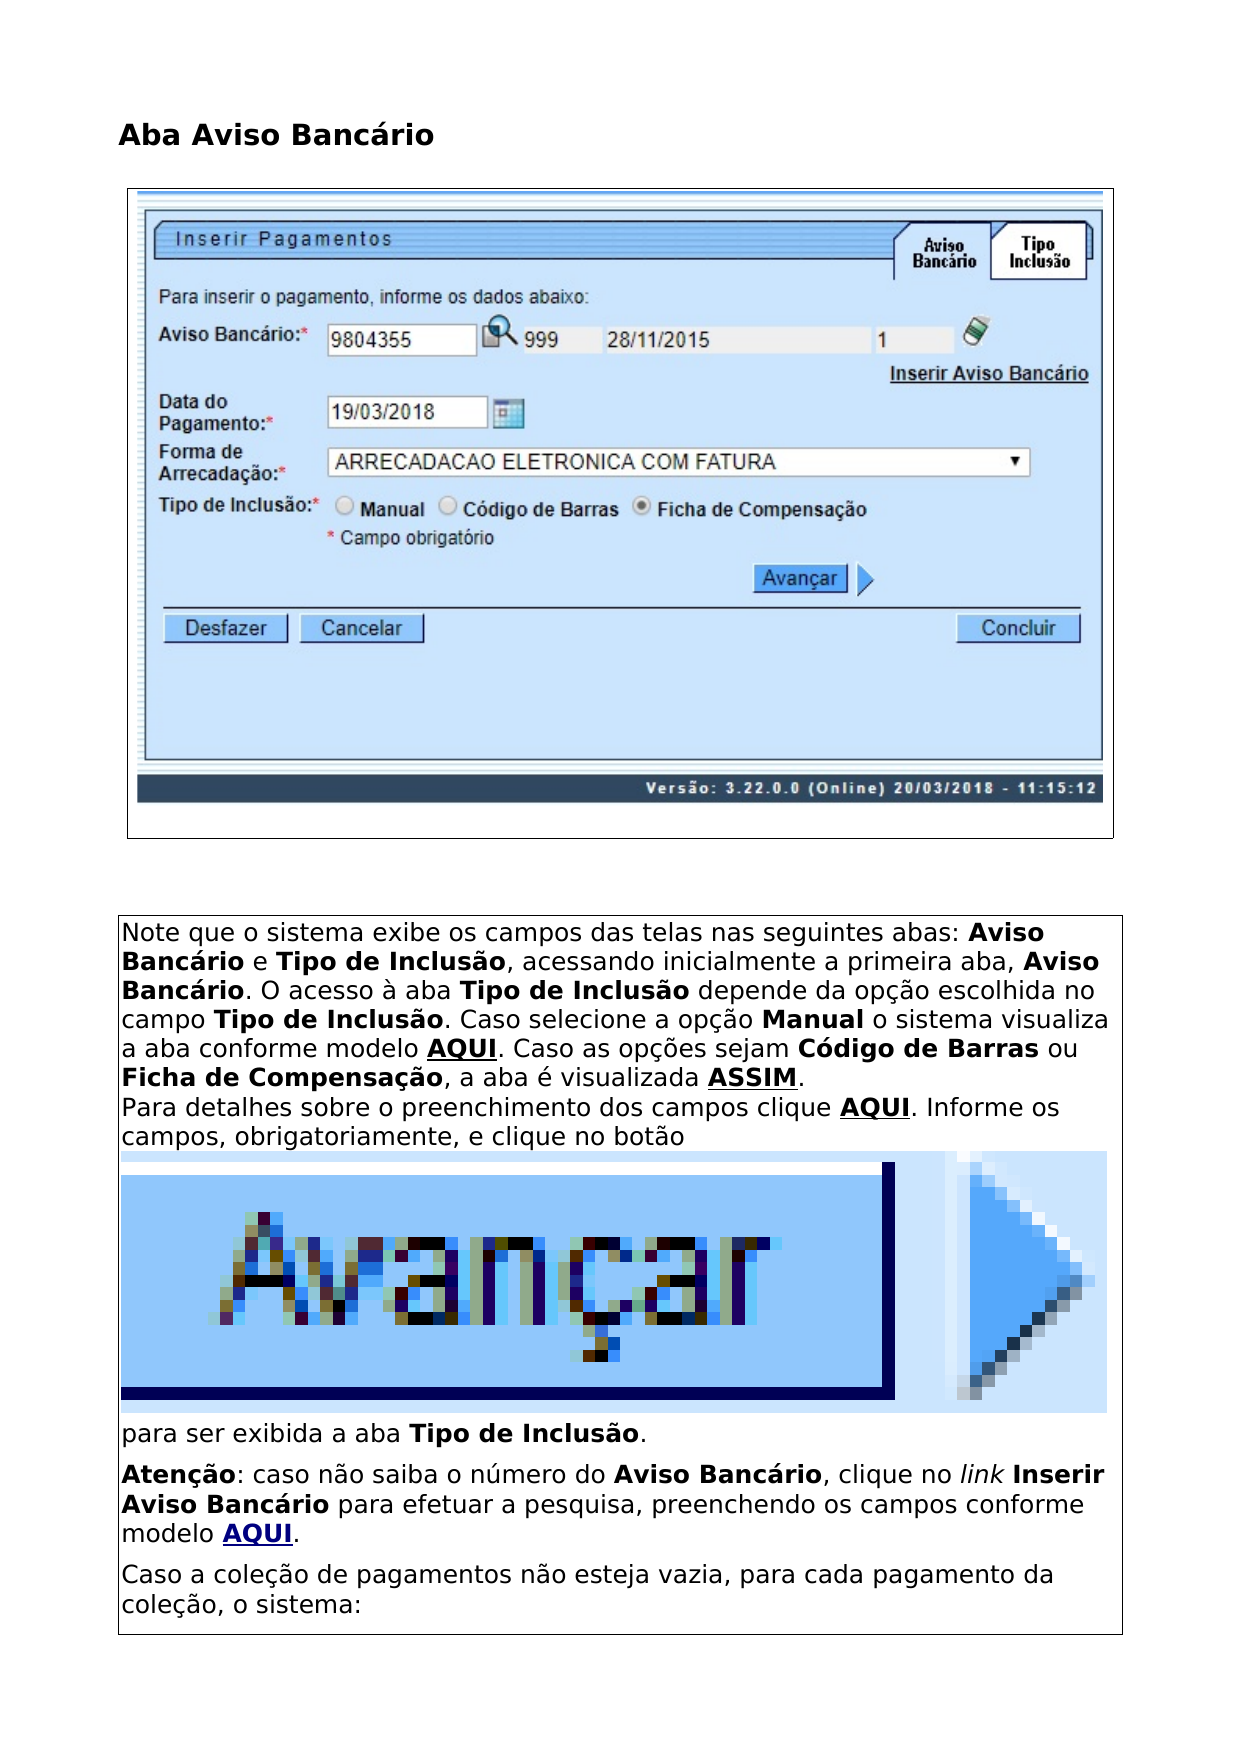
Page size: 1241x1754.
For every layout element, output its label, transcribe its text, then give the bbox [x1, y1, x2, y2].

picture [137, 191, 1103, 806]
subtitle Aba Aviso Bancário [118, 118, 1122, 152]
table_header Note que o sistema exibe os campos das telas nas seguintes abas: Aviso Bancário e Tipo de Inclusão, acessando inicialmente a primeira aba, Aviso Bancário. O acesso à aba Tipo de Inclusão depende da opção escolhida no campo Tipo de Inclusão. Caso selecione a opção Manual o sistema visualiza a aba conforme modelo AQUI. Caso as opções sejam Código de Barras ou Ficha de Compensação, a aba é visualizada ASSIM. Para detalhes sobre o preenchimento dos campos clique AQUI. Informe os campos, obrigatoriamente, e clique no botão para ser exibida a aba Tipo de Inclusão. Atenção: caso não saiba o número do Aviso Bancário, clique no link Inserir Aviso Bancário para efetuar a pesquisa, preenchendo os campos conforme modelo AQUI. Caso a coleção de pagamentos não esteja vazia, para cada pagamento da coleção, o sistema: Inclui o pagamento; Acumula o valor do pagamento e registra a transação de inclusão de pagamentos. O sistema atualiza o valor da arrecadação do aviso bancário com o valor do pagamento acumulado no item anterior. Em seguida, confirma as operações efetuadas no banco de dados. Caso a coleção de devolução não esteja vazia, para cada devolução da coleção, o sistema: Insere o pagamento; Acumula o valor da devolução; Registra a transação de inclusão de devolução. Atualiza o valor da devolução do aviso bancário com o valor do pagamento acumulado no item anterior. Confirma as operações efetuadas. Na aba Tipo de Inclusão, o sistema exibe as informações da aba Aviso Bancário e não permite alteração. [119, 916, 1122, 1634]
picture [121, 1151, 1120, 1413]
table_header [128, 189, 1113, 837]
